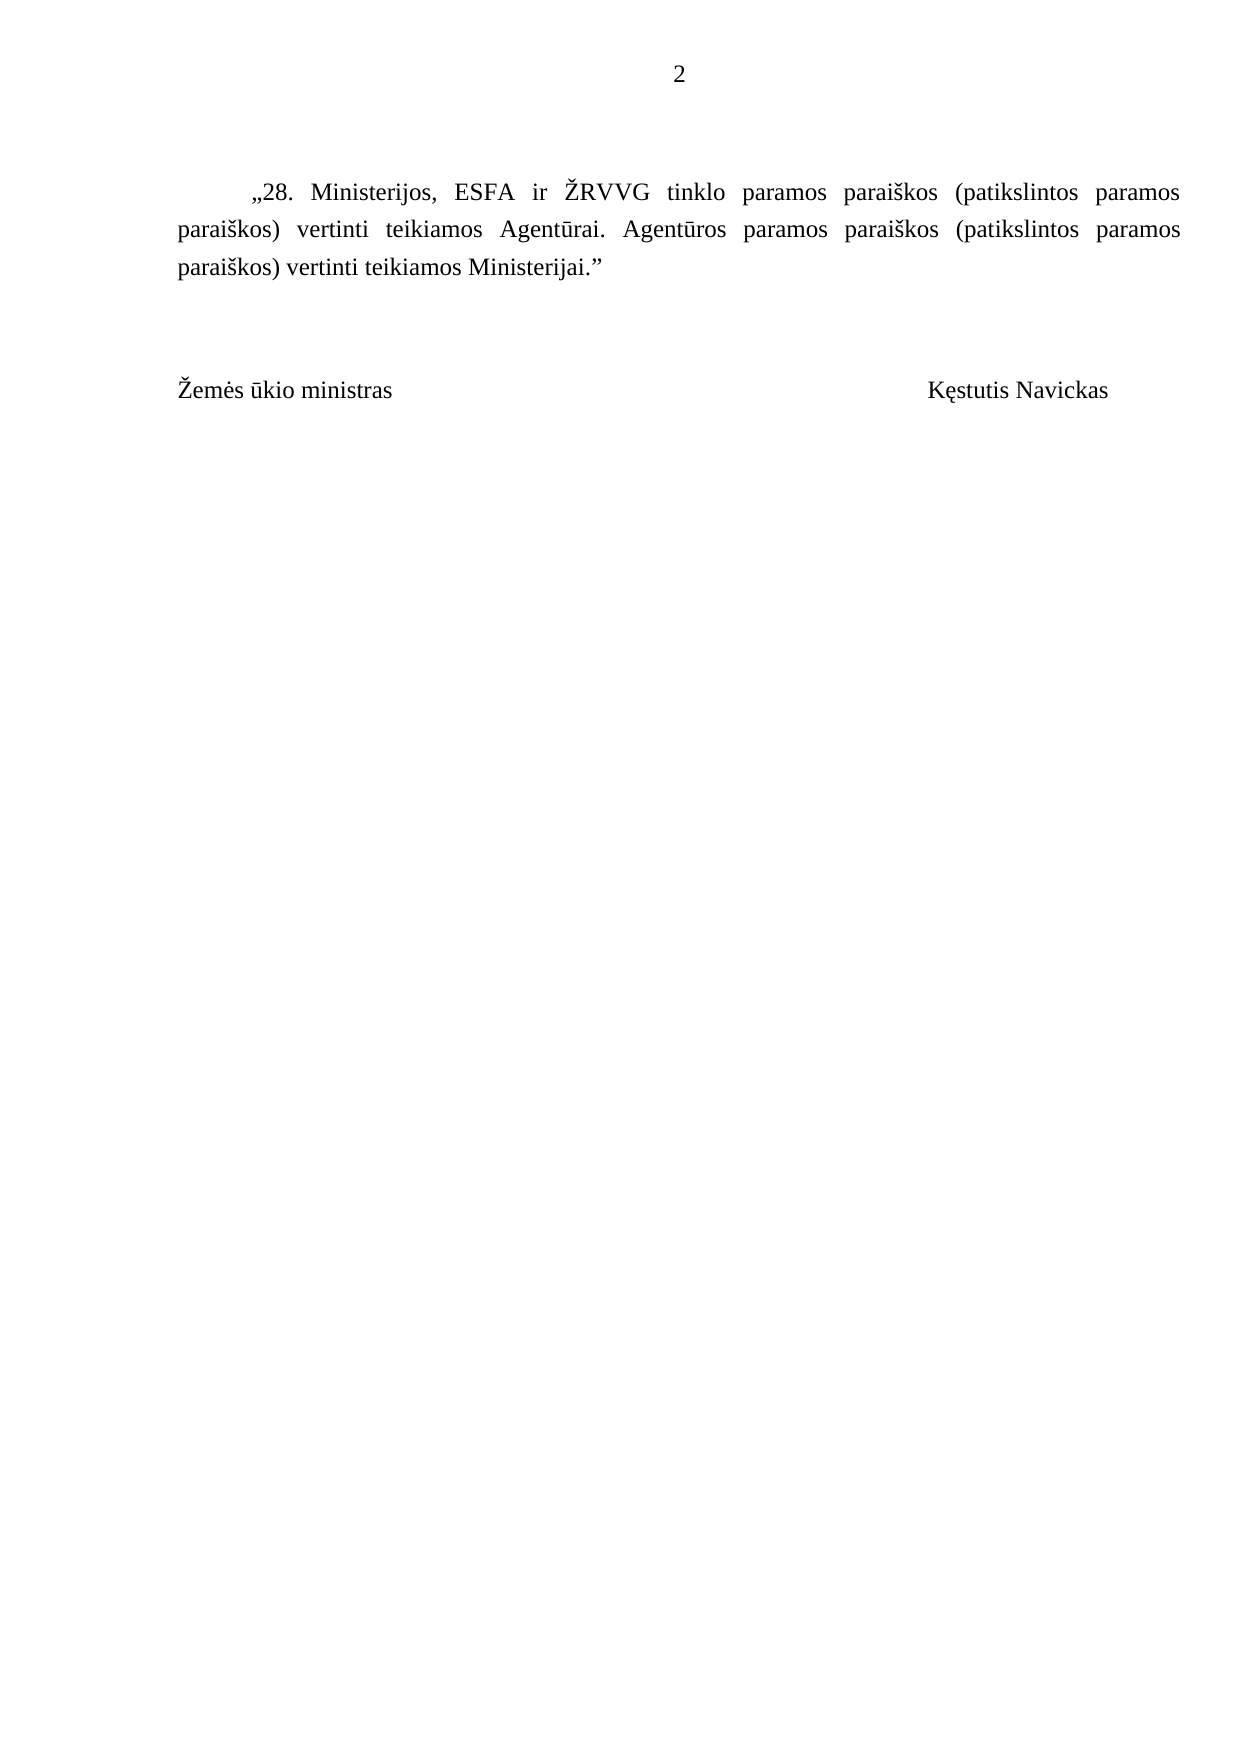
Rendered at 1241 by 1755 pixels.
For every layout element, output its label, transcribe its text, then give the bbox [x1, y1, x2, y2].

text „28. Ministerijos, ESFA ir ŽRVVG tinklo paramos paraiškos (patikslintos paramos paraiškos) vertinti teikiamos Agentūrai. Agentūros paramos paraiškos (patikslintos paramos paraiškos) vertinti teikiamos Ministerijai.” [177, 177, 1181, 281]
text Žemės ūkio ministras Kęstutis Navickas [177, 375, 1181, 404]
